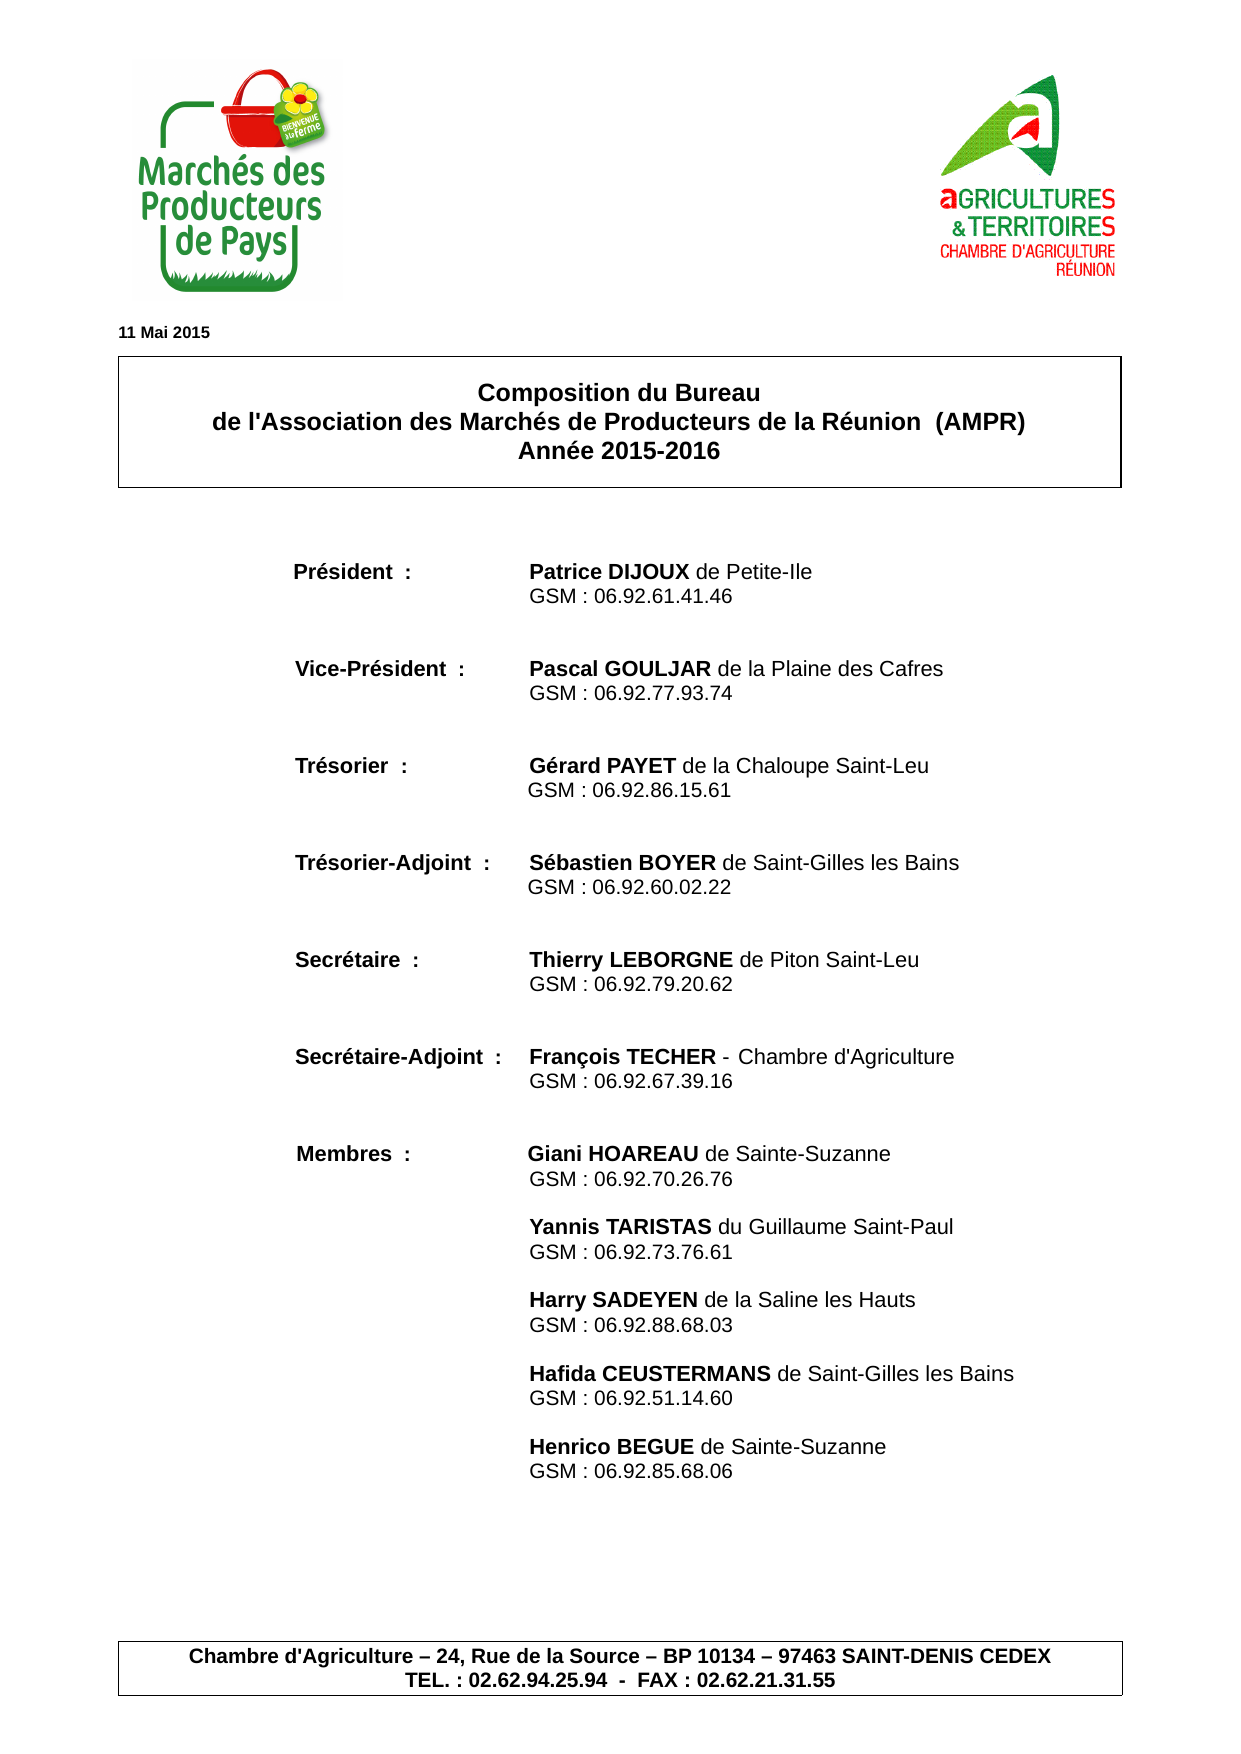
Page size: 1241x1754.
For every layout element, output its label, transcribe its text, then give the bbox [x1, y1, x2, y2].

text Yannis TARISTAS du Guillaume Saint-Paul [207, 1214, 1122, 1239]
text Trésorier : Gérard PAYET de la Chaloupe Saint-Leu [295, 753, 1122, 778]
text Membres : Giani HOAREAU de Sainte-Suzanne [296, 1141, 1122, 1166]
text Harry SADEYEN de la Saline les Hauts [207, 1287, 1122, 1313]
text Trésorier-Adjoint : Sébastien BOYER de Saint-Gilles les Bains [295, 850, 1122, 875]
text Secrétaire : Thierry LEBORGNE de Piton Saint-Leu [295, 947, 1122, 972]
text Vice-Président : Pascal GOULJAR de la Plaine des Cafres [295, 656, 1122, 681]
text GSM : 06.92.70.26.76 [207, 1166, 1122, 1190]
text Hafida CEUSTERMANS de Saint-Gilles les Bains [207, 1361, 1122, 1386]
text GSM : 06.92.85.68.06 [207, 1459, 1122, 1483]
text Année 2015-2016 [119, 433, 1120, 464]
text GSM : 06.92.88.68.03 [207, 1313, 1122, 1337]
text Henrico BEGUE de Sainte-Suzanne [207, 1434, 1122, 1459]
text Composition du Bureau [119, 375, 1120, 404]
text GSM : 06.92.61.41.46 [207, 584, 1122, 608]
picture [940, 75, 1115, 276]
text GSM : 06.92.51.14.60 [207, 1386, 1122, 1410]
text GSM : 06.92.73.76.61 [207, 1239, 1122, 1263]
text GSM : 06.92.77.93.74 [207, 681, 1122, 705]
picture [131, 59, 343, 301]
text Secrétaire-Adjoint : François TECHER - Chambre d'Agriculture [295, 1044, 1122, 1069]
text 11 Mai 2015 [118, 323, 1122, 342]
text GSM : 06.92.86.15.61 [207, 778, 1122, 802]
text GSM : 06.92.79.20.62 [207, 972, 1122, 996]
text de l'Association des Marchés de Producteurs de la Réunion (AMPR) [119, 404, 1120, 433]
text Président : Patrice DIJOUX de Petite-Ile [293, 559, 1122, 584]
text GSM : 06.92.60.02.22 [207, 875, 1122, 899]
text GSM : 06.92.67.39.16 [207, 1069, 1122, 1093]
